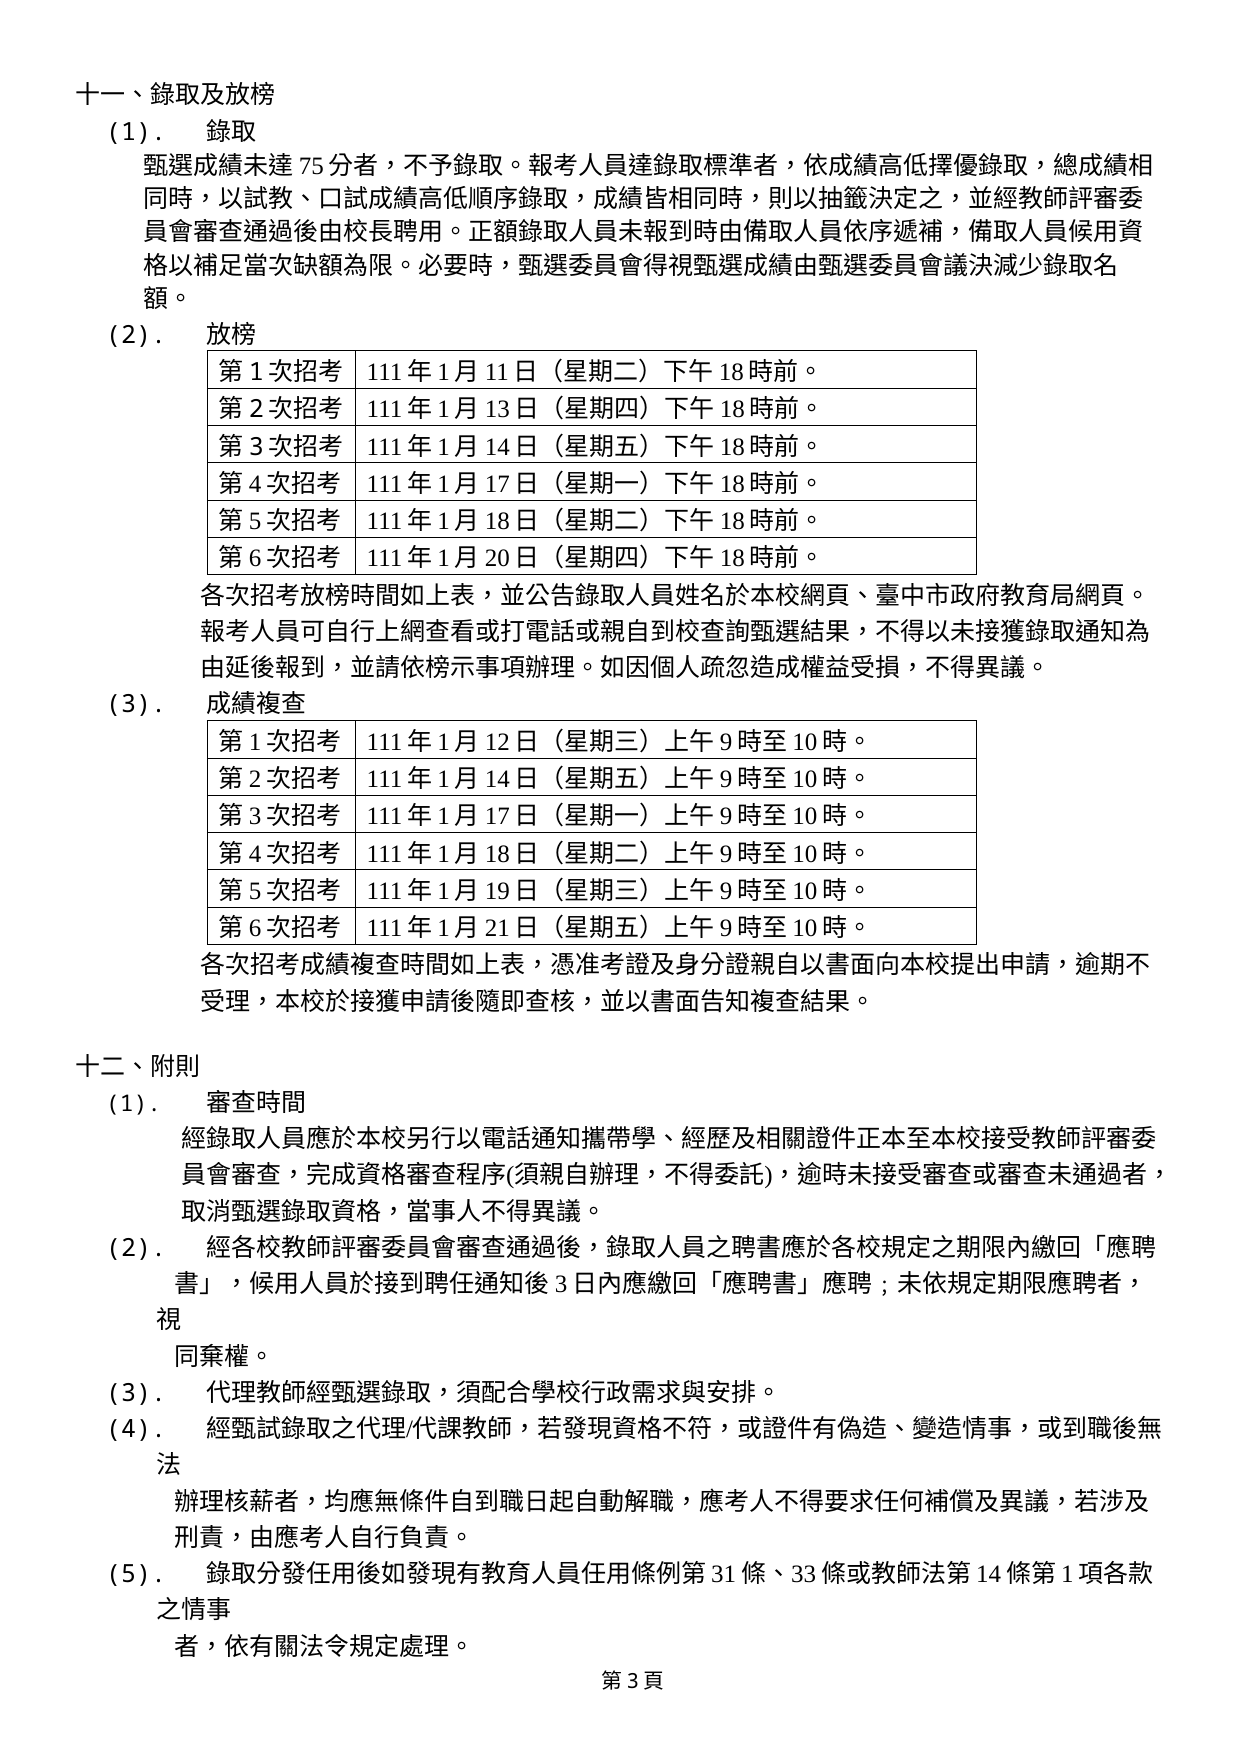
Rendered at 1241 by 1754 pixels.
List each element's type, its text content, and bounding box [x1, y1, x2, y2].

table_header 第1次招考 [208, 721, 355, 757]
list 放榜 [106, 314, 1165, 350]
table_cell 第5次招考 [208, 870, 355, 907]
text 同棄權。 [156, 1336, 1165, 1372]
text 甄選成績未達75分者，不予錄取。報考人員達錄取標準者，依成績高低擇優錄取，總成績相 [112, 147, 1165, 181]
table_cell 第3次招考 [208, 796, 355, 832]
table_cell 第6次招考 [208, 538, 355, 574]
table_cell 111年1月18日（星期二）下午18時前。 [356, 501, 976, 537]
text 者，依有關法令規定處理。 [156, 1626, 1165, 1662]
table_cell 111年1月13日（星期四）下午18時前。 [356, 389, 976, 425]
table_cell 111年1月19日（星期三）上午9時至10時。 [356, 870, 976, 907]
text 書」，候用人員於接到聘任通知後3日內應繳回「應聘書」應聘﹔未依規定期限應聘者，視 [156, 1264, 1165, 1336]
table_cell 111年1月20日（星期四）下午18時前。 [356, 538, 976, 574]
text 員會審查通過後由校長聘用。正額錄取人員未報到時由備取人員依序遞補，備取人員候用資 [112, 214, 1165, 247]
list 錄取 [106, 111, 1165, 147]
text 十一、錄取及放榜 [75, 75, 1165, 111]
text 各次招考成績複查時間如上表，憑准考證及身分證親自以書面向本校提出申請，逾期不受理，本校於接獲申請後隨即查核，並以書面告知複查結果。 [200, 945, 1165, 1017]
table_cell 111年1月14日（星期五）上午9時至10時。 [356, 759, 976, 795]
list 成績複查 [106, 684, 1165, 720]
table_cell 111年1月21日（星期五）上午9時至10時。 [356, 908, 976, 944]
table_cell 第2次招考 [208, 389, 355, 425]
text 刑責，由應考人自行負責。 [156, 1517, 1165, 1554]
table_cell 111年1月18日（星期二）上午9時至10時。 [356, 833, 976, 869]
text 經錄取人員應於本校另行以電話通知攜帶學、經歷及相關證件正本至本校接受教師評審委員會審查，完成資格審查程序(須親自辦理，不得委託)，逾時未接受審查或審查未通過者，取消甄選錄取資格，當事人不得異議。 [181, 1119, 1165, 1227]
list 錄取分發任用後如發現有教育人員任用條例第31條、33條或教師法第14條第1項各款之情事 [106, 1554, 1165, 1626]
table_cell 第3次招考 [208, 426, 355, 462]
table_cell 111年1月17日（星期一）上午9時至10時。 [356, 796, 976, 832]
table_cell 第5次招考 [208, 501, 355, 537]
text 十二、附則 [75, 1046, 1165, 1082]
list 代理教師經甄選錄取，須配合學校行政需求與安排。 [106, 1372, 1165, 1409]
table_cell 第4次招考 [208, 463, 355, 499]
text 格以補足當次缺額為限。必要時，甄選委員會得視甄選成績由甄選委員會議決減少錄取名 [112, 247, 1165, 281]
list 經甄試錄取之代理/代課教師，若發現資格不符，或證件有偽造、變造情事，或到職後無法 [106, 1409, 1165, 1481]
table_cell 第2次招考 [208, 759, 355, 795]
table_cell 第6次招考 [208, 908, 355, 944]
table_header 第1次招考 [208, 351, 355, 388]
table_header 111年1月11日（星期二）下午18時前。 [356, 351, 976, 388]
text 各次招考放榜時間如上表，並公告錄取人員姓名於本校網頁、臺中市政府教育局網頁。報考人員可自行上網查看或打電話或親自到校查詢甄選結果，不得以未接獲錄取通知為由延後報到，並請依榜示事項辦理。如因個人疏忽造成權益受損，不得異議。 [200, 575, 1165, 684]
list 經各校教師評審委員會審查通過後，錄取人員之聘書應於各校規定之期限內繳回「應聘 [106, 1227, 1165, 1264]
list 審查時間 [106, 1082, 1165, 1119]
table_cell 111年1月17日（星期一）下午18時前。 [356, 463, 976, 499]
text 同時，以試教、口試成績高低順序錄取，成績皆相同時，則以抽籤決定之，並經教師評審委 [112, 181, 1165, 214]
table_header 111年1月12日（星期三）上午9時至10時。 [356, 721, 976, 757]
table_cell 111年1月14日（星期五）下午18時前。 [356, 426, 976, 462]
table_cell 第4次招考 [208, 833, 355, 869]
text 辦理核薪者，均應無條件自到職日起自動解職，應考人不得要求任何補償及異議，若涉及 [156, 1481, 1165, 1517]
text 額。 [112, 281, 1165, 314]
